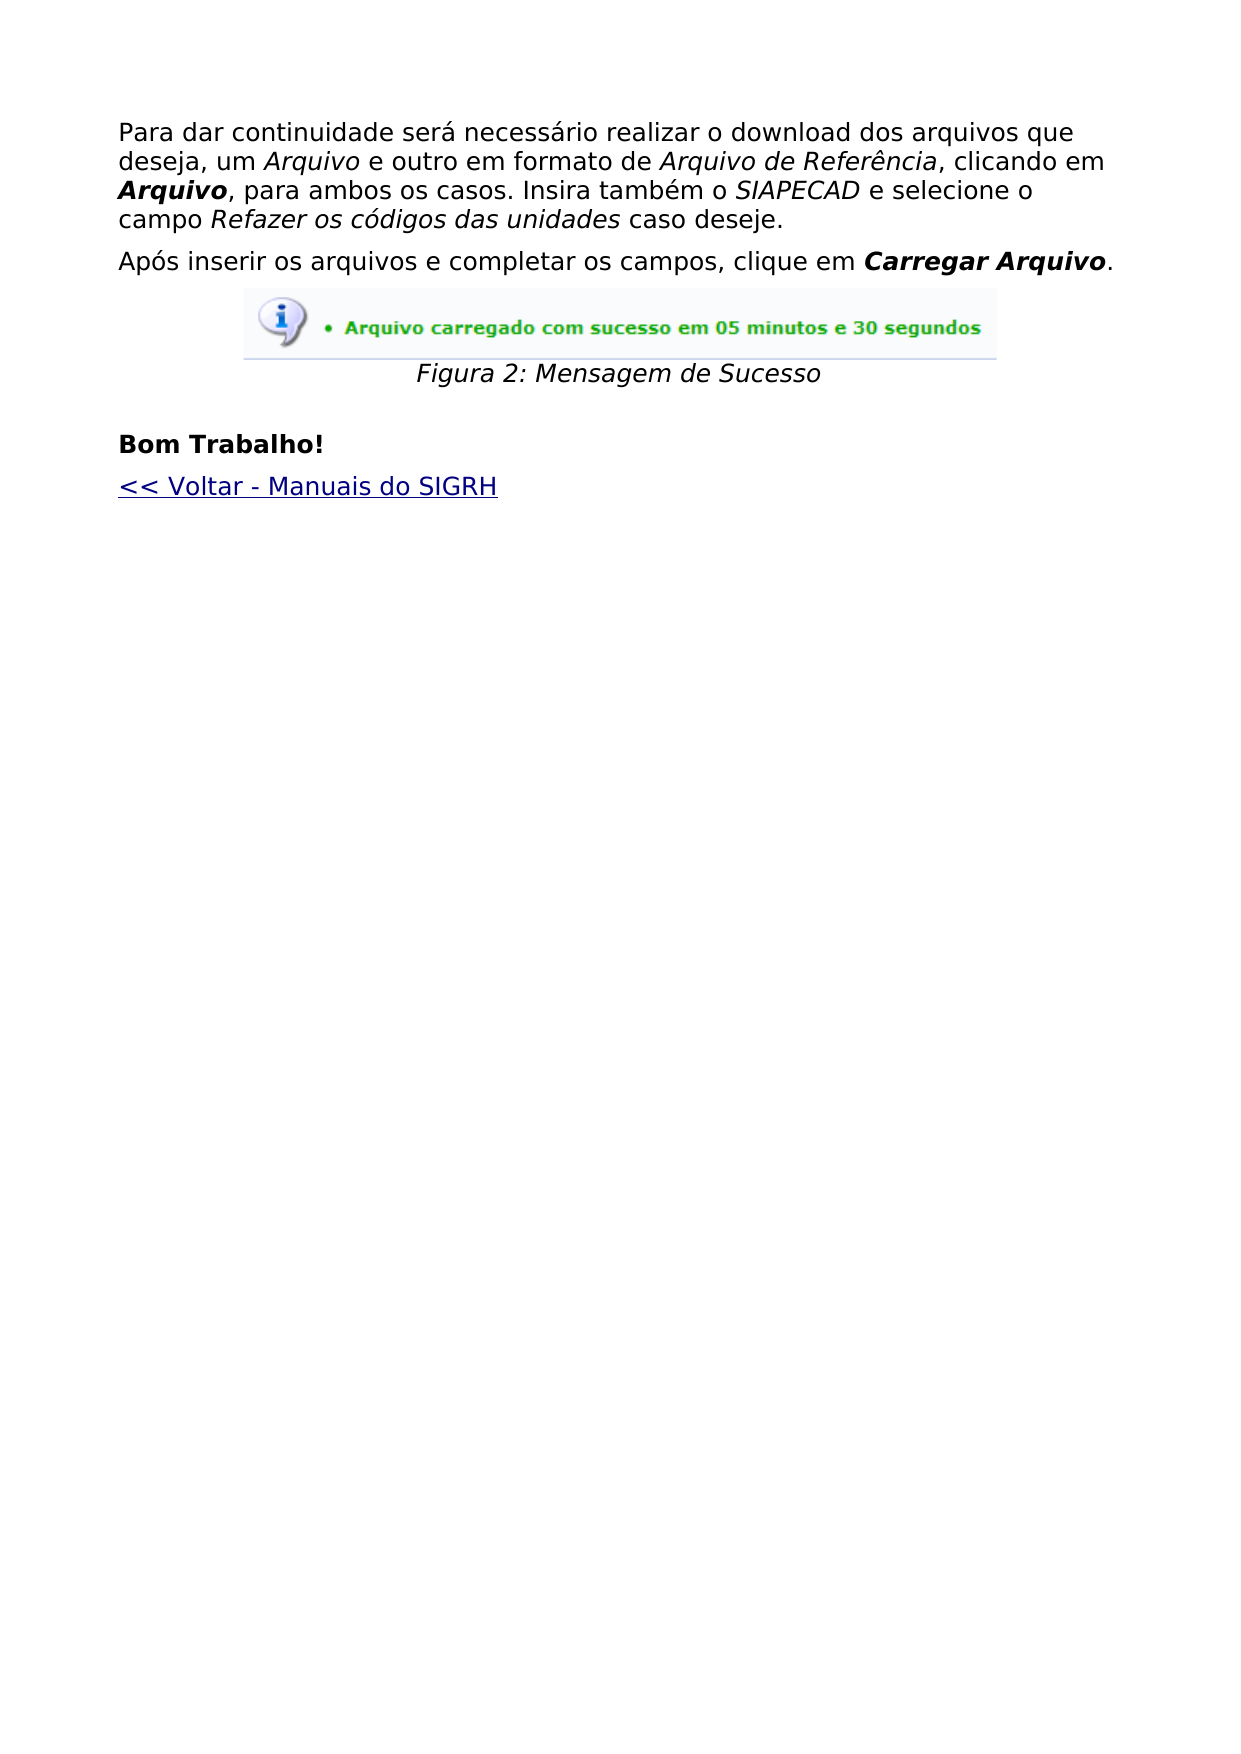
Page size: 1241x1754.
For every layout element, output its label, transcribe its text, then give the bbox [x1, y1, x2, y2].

text << Voltar - Manuais do SIGRH [118, 472, 1122, 501]
text Bom Trabalho! [118, 430, 1122, 459]
picture [243, 288, 997, 360]
text Após inserir os arquivos e completar os campos, clique em Carregar Arquivo. [118, 247, 1122, 276]
text Para dar continuidade será necessário realizar o download dos arquivos que deseja, um Arquivo e outro em formato de Arquivo de Referência, clicando em Arquivo, para ambos os casos. Insira também o SIAPECAD e selecione o campo Refazer os códigos das unidades caso deseje. [118, 118, 1122, 235]
text Figura 2: Mensagem de Sucesso [243, 360, 997, 388]
